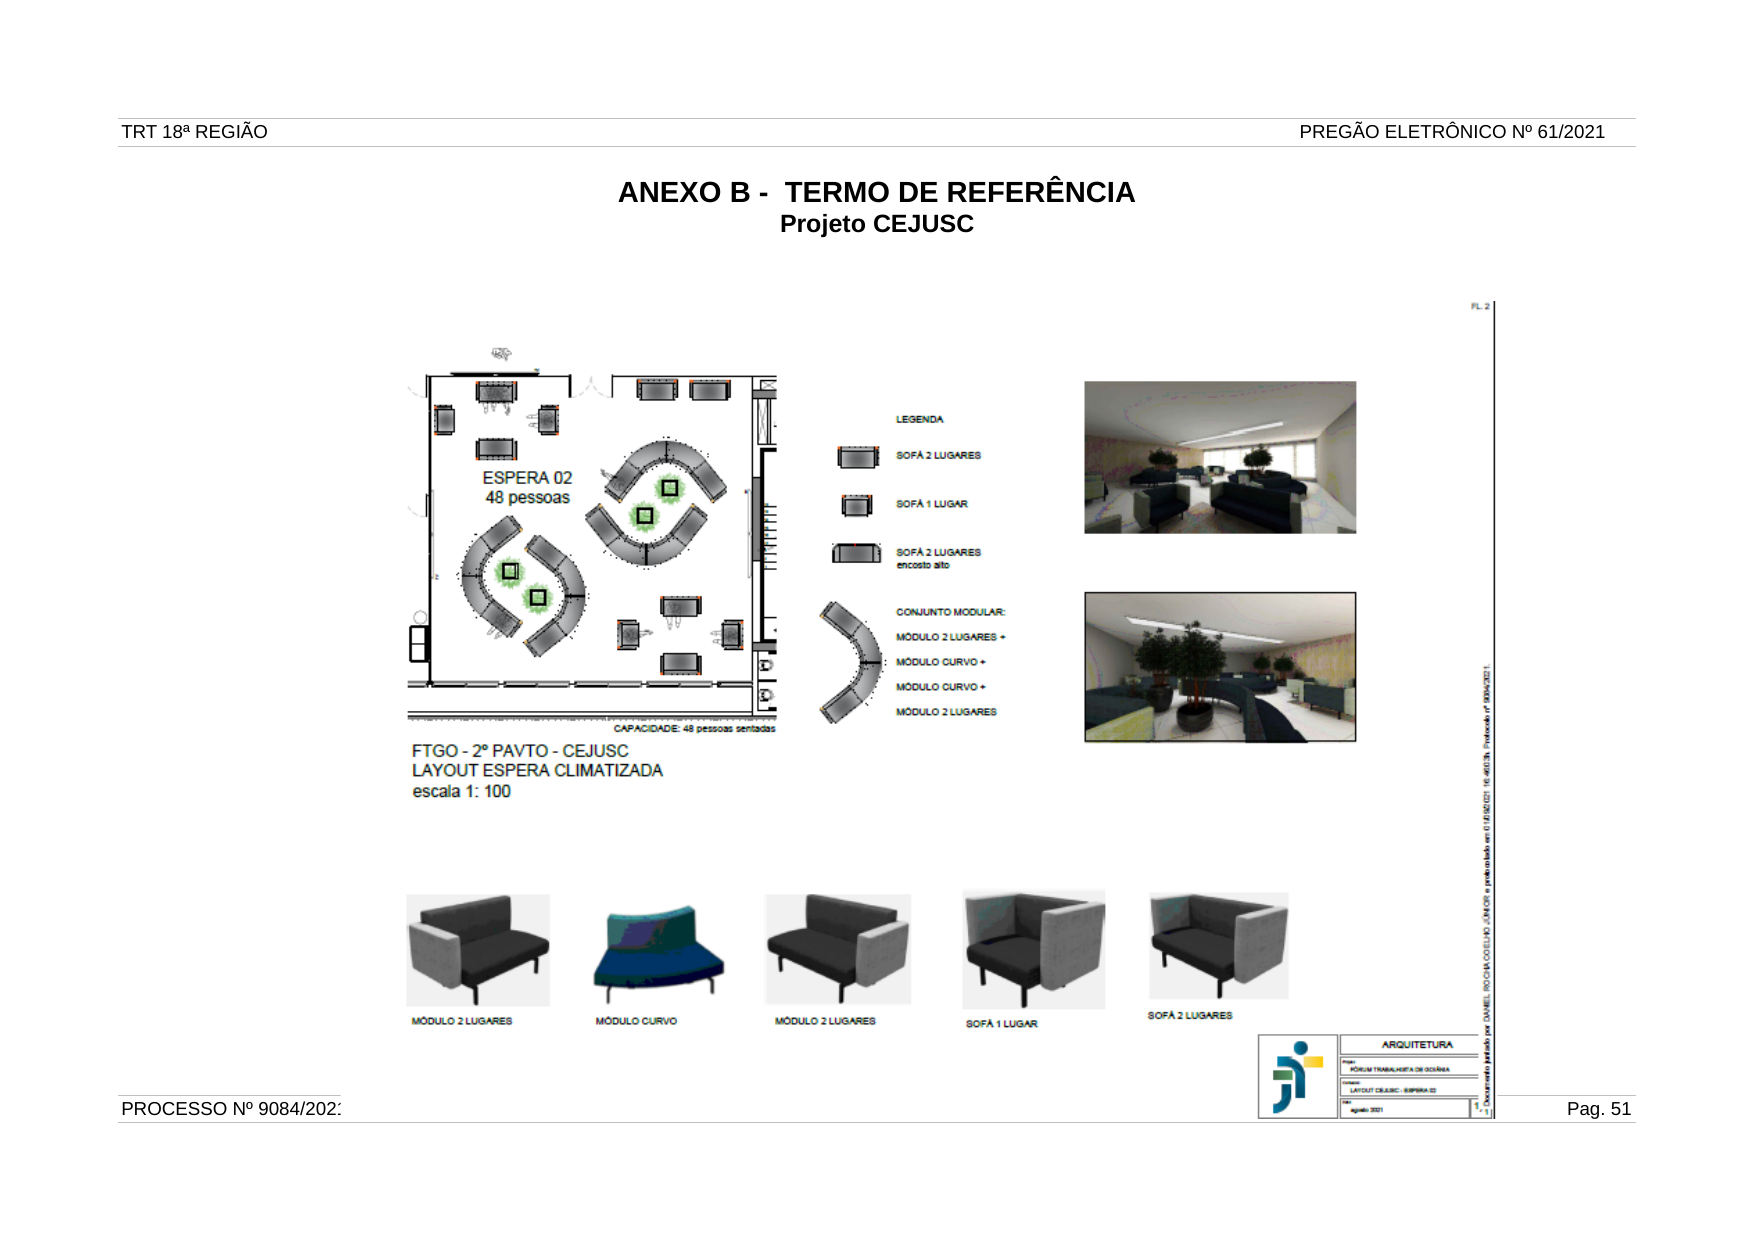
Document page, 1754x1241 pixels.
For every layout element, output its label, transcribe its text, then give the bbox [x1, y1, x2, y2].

picture [340, 301, 1498, 1119]
text ANEXO B - TERMO DE REFERÊNCIA [118, 175, 1636, 209]
text Projeto CEJUSC [118, 209, 1636, 237]
